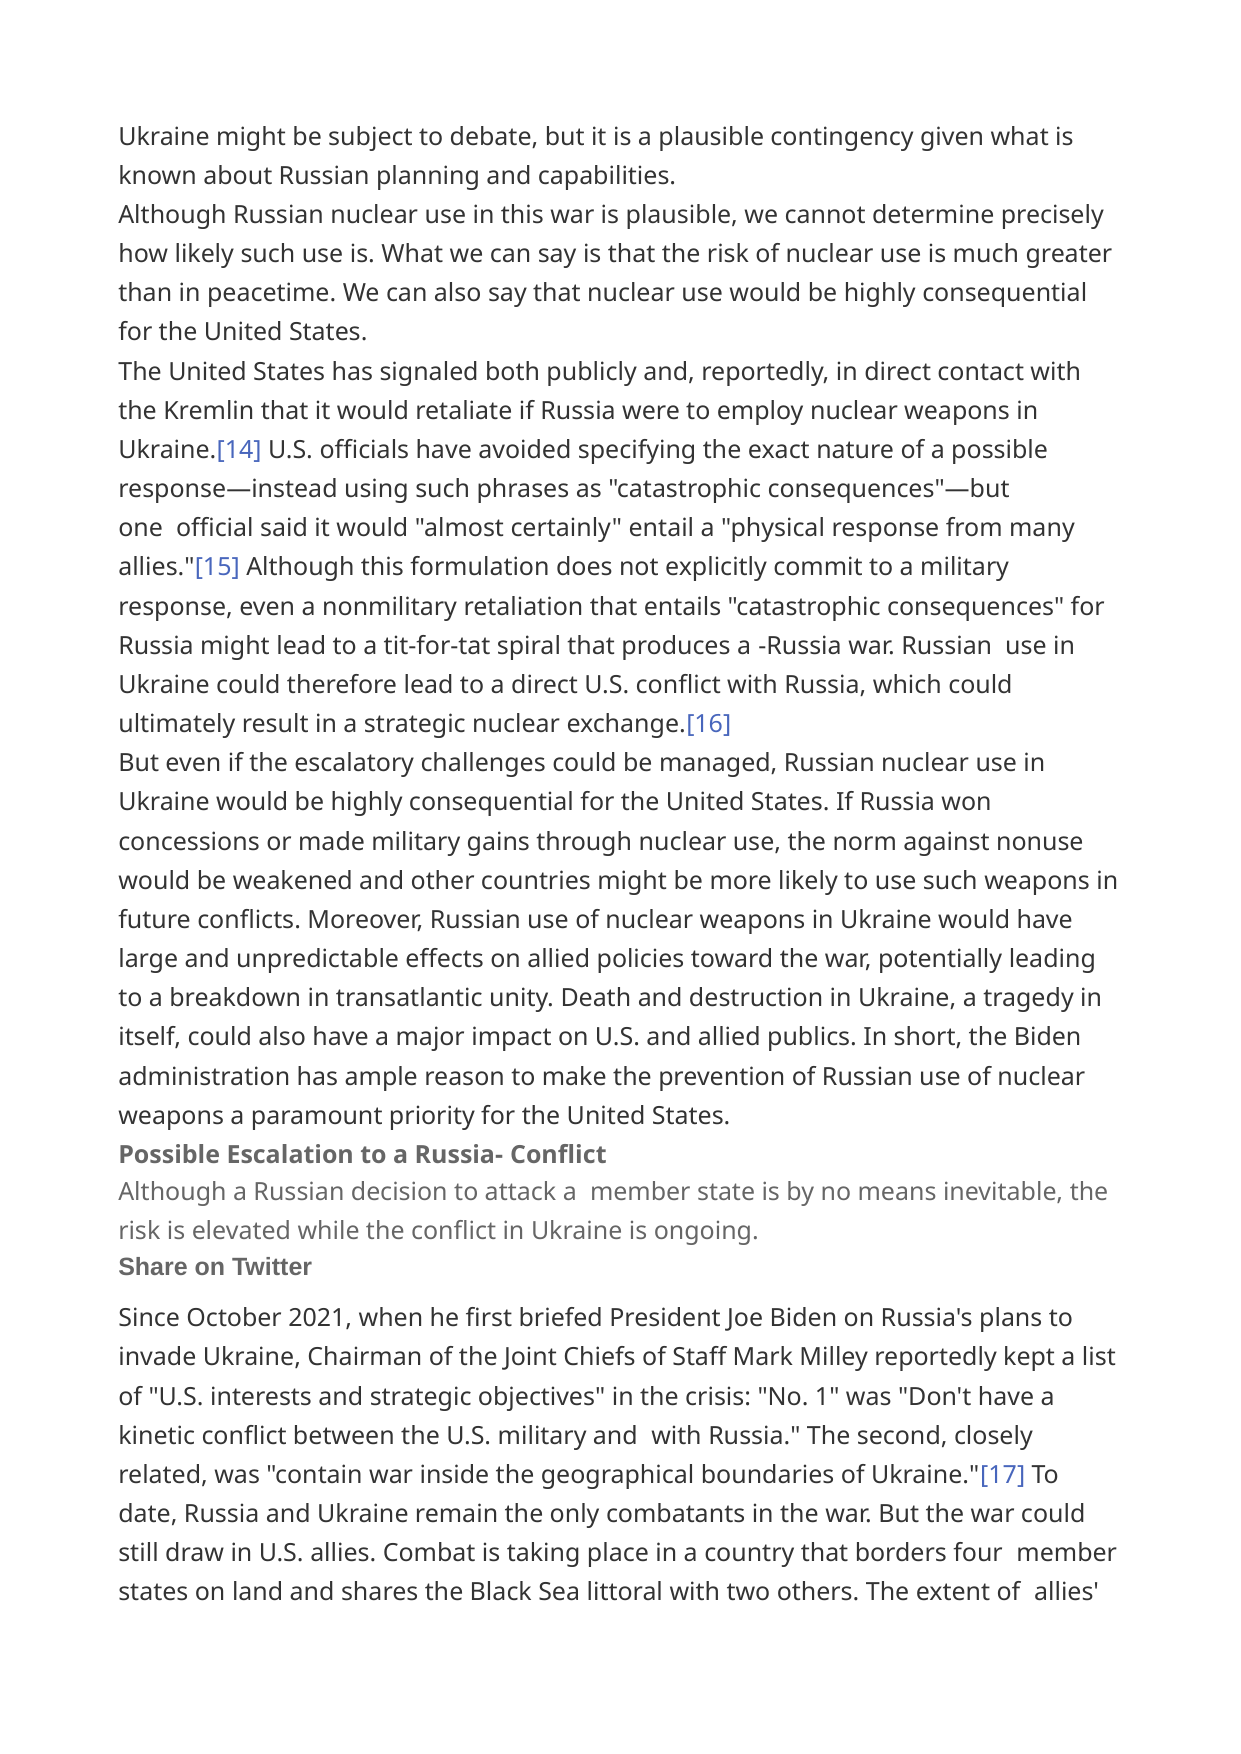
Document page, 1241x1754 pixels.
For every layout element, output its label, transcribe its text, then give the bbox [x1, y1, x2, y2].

text Since October 2021, when he first briefed President Joe Biden on Russia's plans to invade Ukraine, Chairman of the Joint Chiefs of Staff Mark Milley reportedly kept a list of "U.S. interests and strategic objectives" in the crisis: "No. 1" was "Don't have a kinetic conflict between the U.S. military and with Russia." The second, closely related, was "contain war inside the geographical boundaries of Ukraine."[17] To date, Russia and Ukraine remain the only combatants in the war. But the war could still draw in U.S. allies. Combat is taking place in a country that borders four member states on land and shares the Black Sea littoral with two others. The extent of allies' [118, 1300, 1122, 1608]
text The United States has signaled both publicly and, reportedly, in direct contact with the Kremlin that it would retaliate if Russia were to employ nuclear weapons in Ukraine.[14] U.S. officials have avoided specifying the exact nature of a possible response⁠—instead using such phrases as "catastrophic consequences"—but one official said it would "almost certainly" entail a "physical response from many allies."[15] Although this formulation does not explicitly commit to a military response, even a nonmilitary retaliation that entails "catastrophic consequences" for Russia might lead to a tit-for-tat spiral that produces a -Russia war. Russian use in Ukraine could therefore lead to a direct U.S. conflict with Russia, which could ultimately result in a strategic nuclear exchange.[16] [118, 353, 1122, 740]
text Although Russian nuclear use in this war is plausible, we cannot determine precisely how likely such use is. What we can say is that the risk of nuclear use is much greater than in peacetime. We can also say that nuclear use would be highly consequential for the United States. [118, 196, 1122, 348]
text But even if the escalatory challenges could be managed, Russian nuclear use in Ukraine would be highly consequential for the United States. If Russia won concessions or made military gains through nuclear use, the norm against nonuse would be weakened and other countries might be more likely to use such weapons in future conflicts. Moreover, Russian use of nuclear weapons in Ukraine would have large and unpredictable effects on allied policies toward the war, potentially leading to a breakdown in transatlantic unity. Death and destruction in Ukraine, a tragedy in itself, could also have a major impact on U.S. and allied publics. In short, the Biden administration has ample reason to make the prevention of Russian use of nuclear weapons a paramount priority for the United States. [118, 745, 1122, 1131]
text Although a Russian decision to attack a member state is by no means inevitable, the risk is elevated while the conflict in Ukraine is ongoing. [118, 1174, 1122, 1247]
subtitle Possible Escalation to a Russia- Conflict [118, 1136, 1122, 1171]
text Share on Twitter [118, 1252, 1122, 1281]
text Ukraine might be subject to debate, but it is a plausible contingency given what is known about Russian planning and capabilities. [118, 118, 1122, 191]
